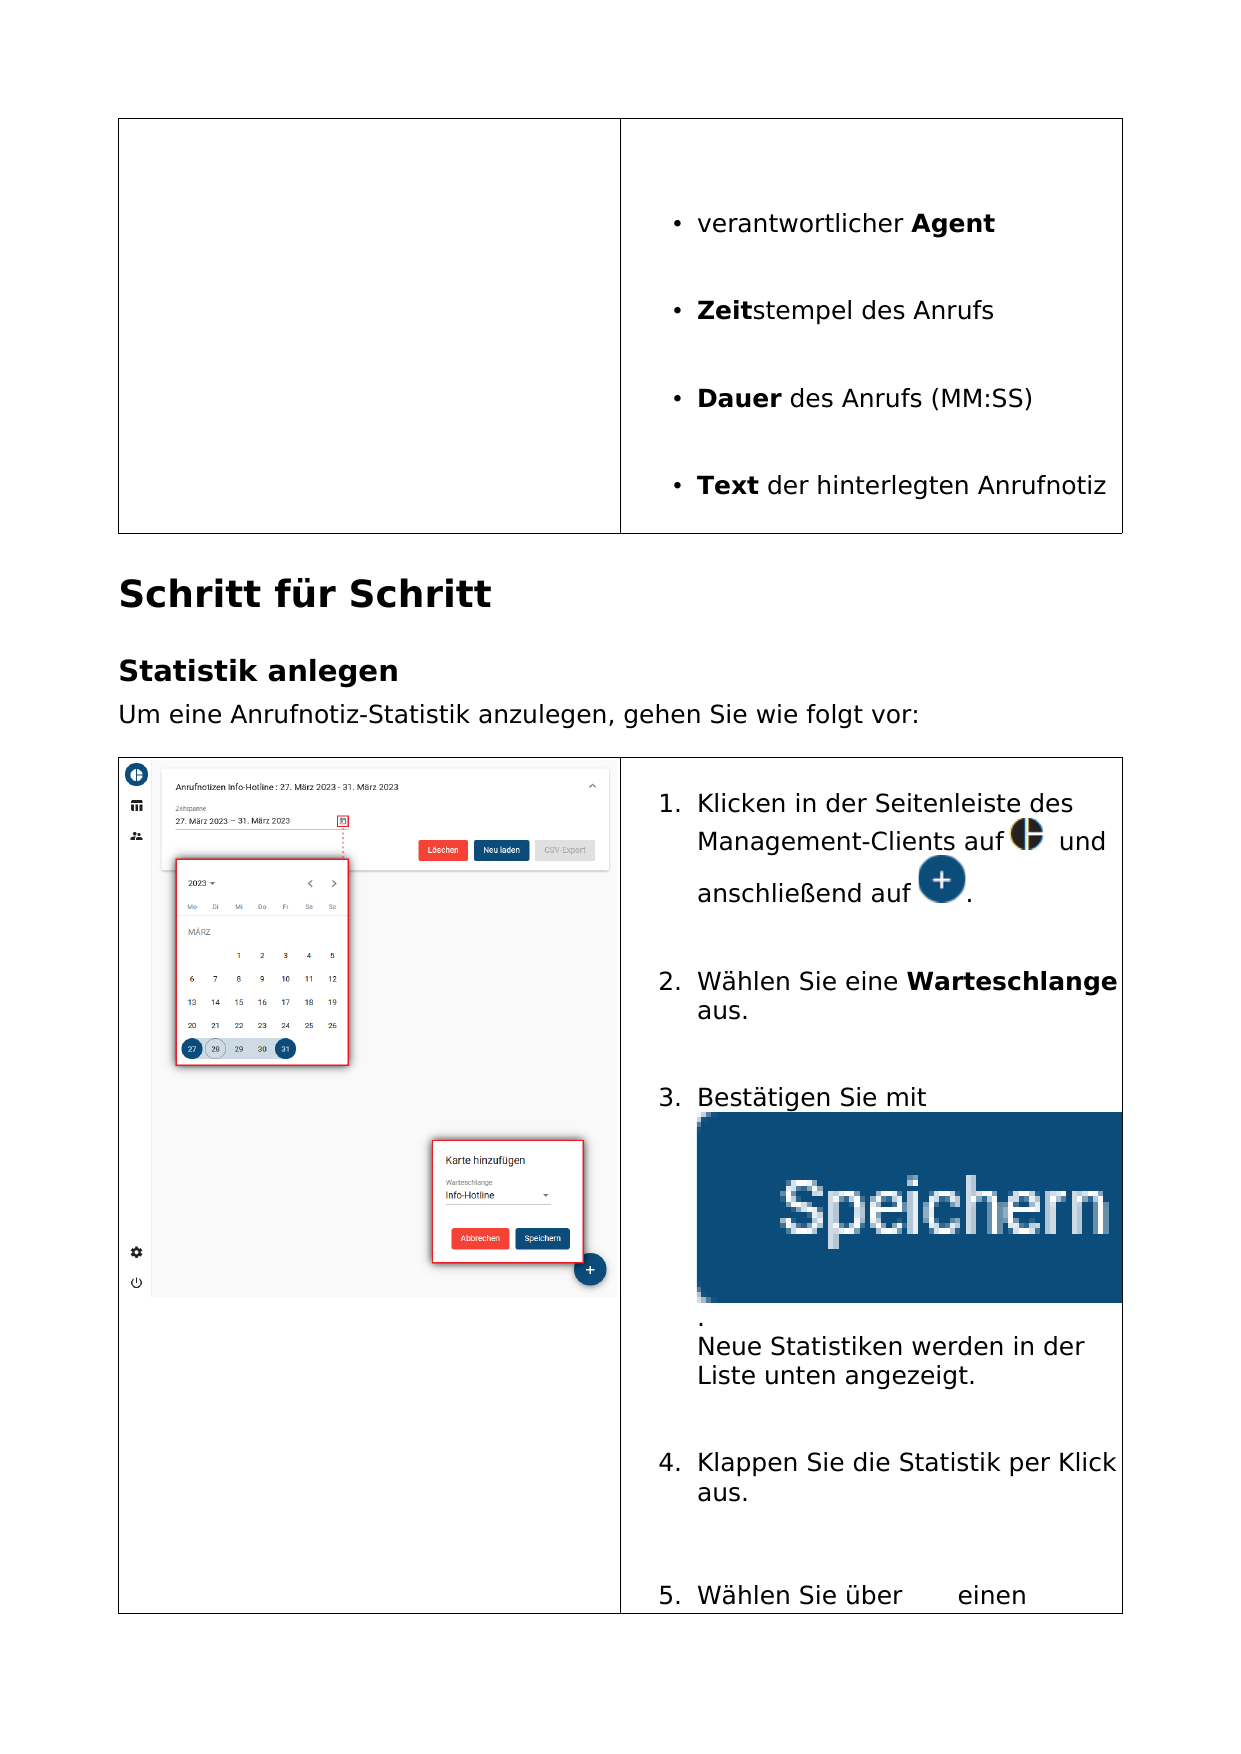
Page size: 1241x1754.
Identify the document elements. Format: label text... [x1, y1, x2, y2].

subtitle Statistik anlegen [118, 654, 1122, 688]
text Um eine Anrufnotiz-Statistik anzulegen, gehen Sie wie folgt vor: [118, 701, 1122, 730]
picture [1003, 818, 1051, 850]
table_header [119, 758, 620, 1613]
table_header [119, 119, 620, 533]
picture [918, 855, 966, 903]
table_header Die Segmente im Kreisdiagramm repräsentieren den Anteil der folgenden Anrufe: verpasste nicht dokumentierte (keine Anrufnotiz) weitergeleitete dokumentierte (mit Anrufnotiz) In der Tabelle werden die folgenden Daten erfasst: Anrufer verantwortlicher Agent Zeitstempel des Anrufs Dauer des Anrufs (MM:SS) Text der hinterlegten Anrufnotiz [621, 119, 1122, 533]
picture [121, 760, 618, 1297]
subtitle Schritt für Schritt [118, 573, 1122, 617]
table_header Klicken in der Seitenleiste des Management-Clients auf und anschließend auf . Wählen Sie eine Warteschlange aus. Bestätigen Sie mit . Neue Statistiken werden in der Liste unten angezeigt. Klappen Sie die Statistik per Klick aus. Wählen Sie über einen [621, 758, 1122, 1613]
picture [696, 1112, 1123, 1303]
